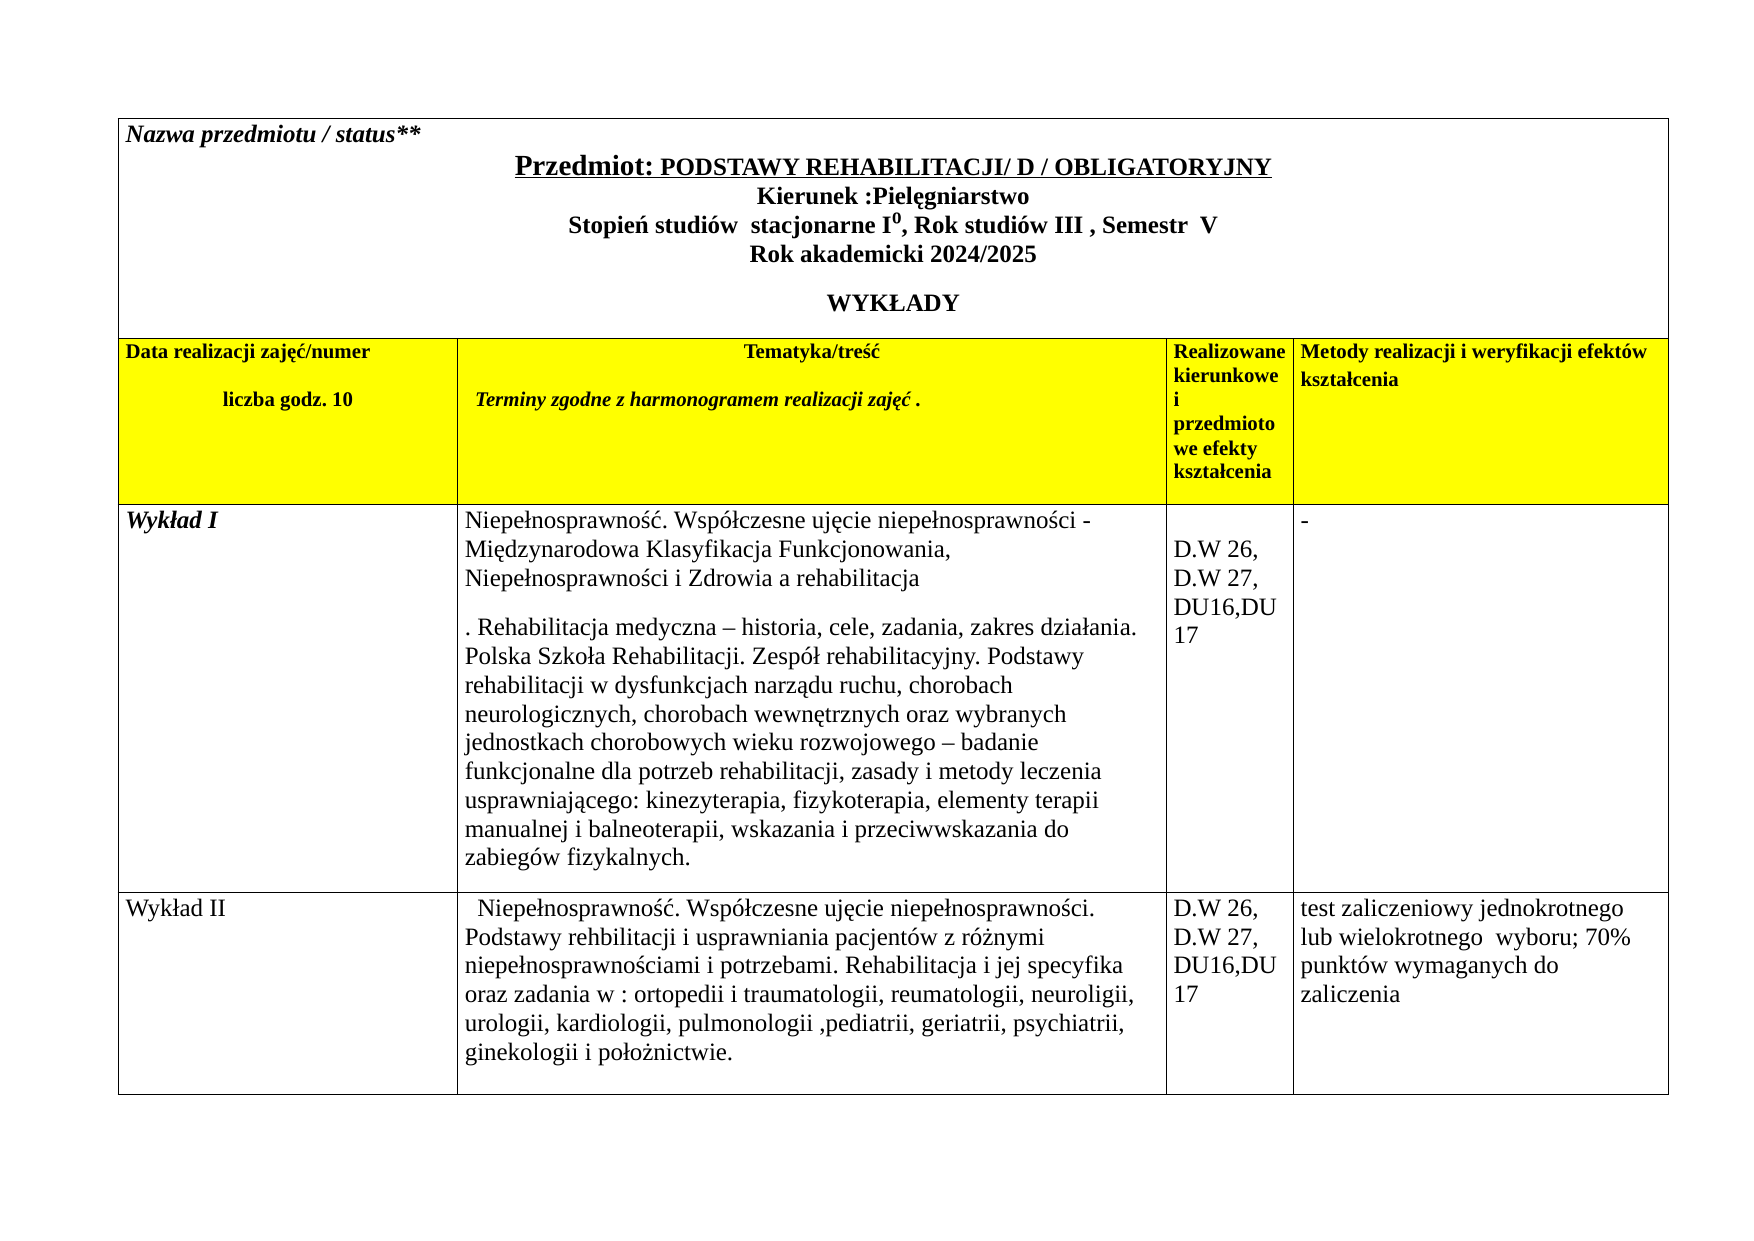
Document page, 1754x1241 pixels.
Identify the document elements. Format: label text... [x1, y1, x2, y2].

table_cell D.W 26, D.W 27, DU16,DU17 [1167, 505, 1293, 892]
table_cell D.W 26, D.W 27, DU16,DU17 [1167, 893, 1293, 1094]
table_header Nazwa przedmiotu / status** Przedmiot: PODSTAWY REHABILITACJI/ D / OBLIGATORYJNY Kierunek :Pielęgniarstwo Stopień studiów stacjonarne I⁰, Rok studiów III , Semestr V Rok akademicki 2024/2025 WYKŁADY [119, 119, 1668, 338]
table_cell test zaliczeniowy jednokrotnego lub wielokrotnego wyboru; 70% punktów wymaganych do zaliczenia [1294, 893, 1668, 1094]
table_cell Wykład I [119, 505, 457, 892]
table_cell - [1294, 505, 1668, 892]
table_cell Metody realizacji i weryfikacji efektów kształcenia [1294, 339, 1668, 504]
table_cell Niepełnosprawność. Współczesne ujęcie niepełnosprawności. Podstawy rehbilitacji i usprawniania pacjentów z różnymi niepełnosprawnościami i potrzebami. Rehabilitacja i jej specyfika oraz zadania w : ortopedii i traumatologii, reumatologii, neuroligii, urologii, kardiologii, pulmonologii ,pediatrii, geriatrii, psychiatrii, ginekologii i położnictwie. [458, 893, 1166, 1094]
table_cell Realizowane kierunkowe i przedmiotowe efekty kształcenia [1167, 339, 1293, 504]
table_cell Niepełnosprawność. Współczesne ujęcie niepełnosprawności - Międzynarodowa Klasyfikacja Funkcjonowania, Niepełnosprawności i Zdrowia a rehabilitacja . Rehabilitacja medyczna – historia, cele, zadania, zakres działania. Polska Szkoła Rehabilitacji. Zespół rehabilitacyjny. Podstawy rehabilitacji w dysfunkcjach narządu ruchu, chorobach neurologicznych, chorobach wewnętrznych oraz wybranych jednostkach chorobowych wieku rozwojowego – badanie funkcjonalne dla potrzeb rehabilitacji, zasady i metody leczenia usprawniającego: kinezyterapia, fizykoterapia, elementy terapii manualnej i balneoterapii, wskazania i przeciwwskazania do zabiegów fizykalnych. [458, 505, 1166, 892]
table_cell Wykład II [119, 893, 457, 1094]
table_cell Data realizacji zajęć/numer liczba godz. 10 [119, 339, 457, 504]
table_cell Tematyka/treść Terminy zgodne z harmonogramem realizacji zajęć . [458, 339, 1166, 504]
